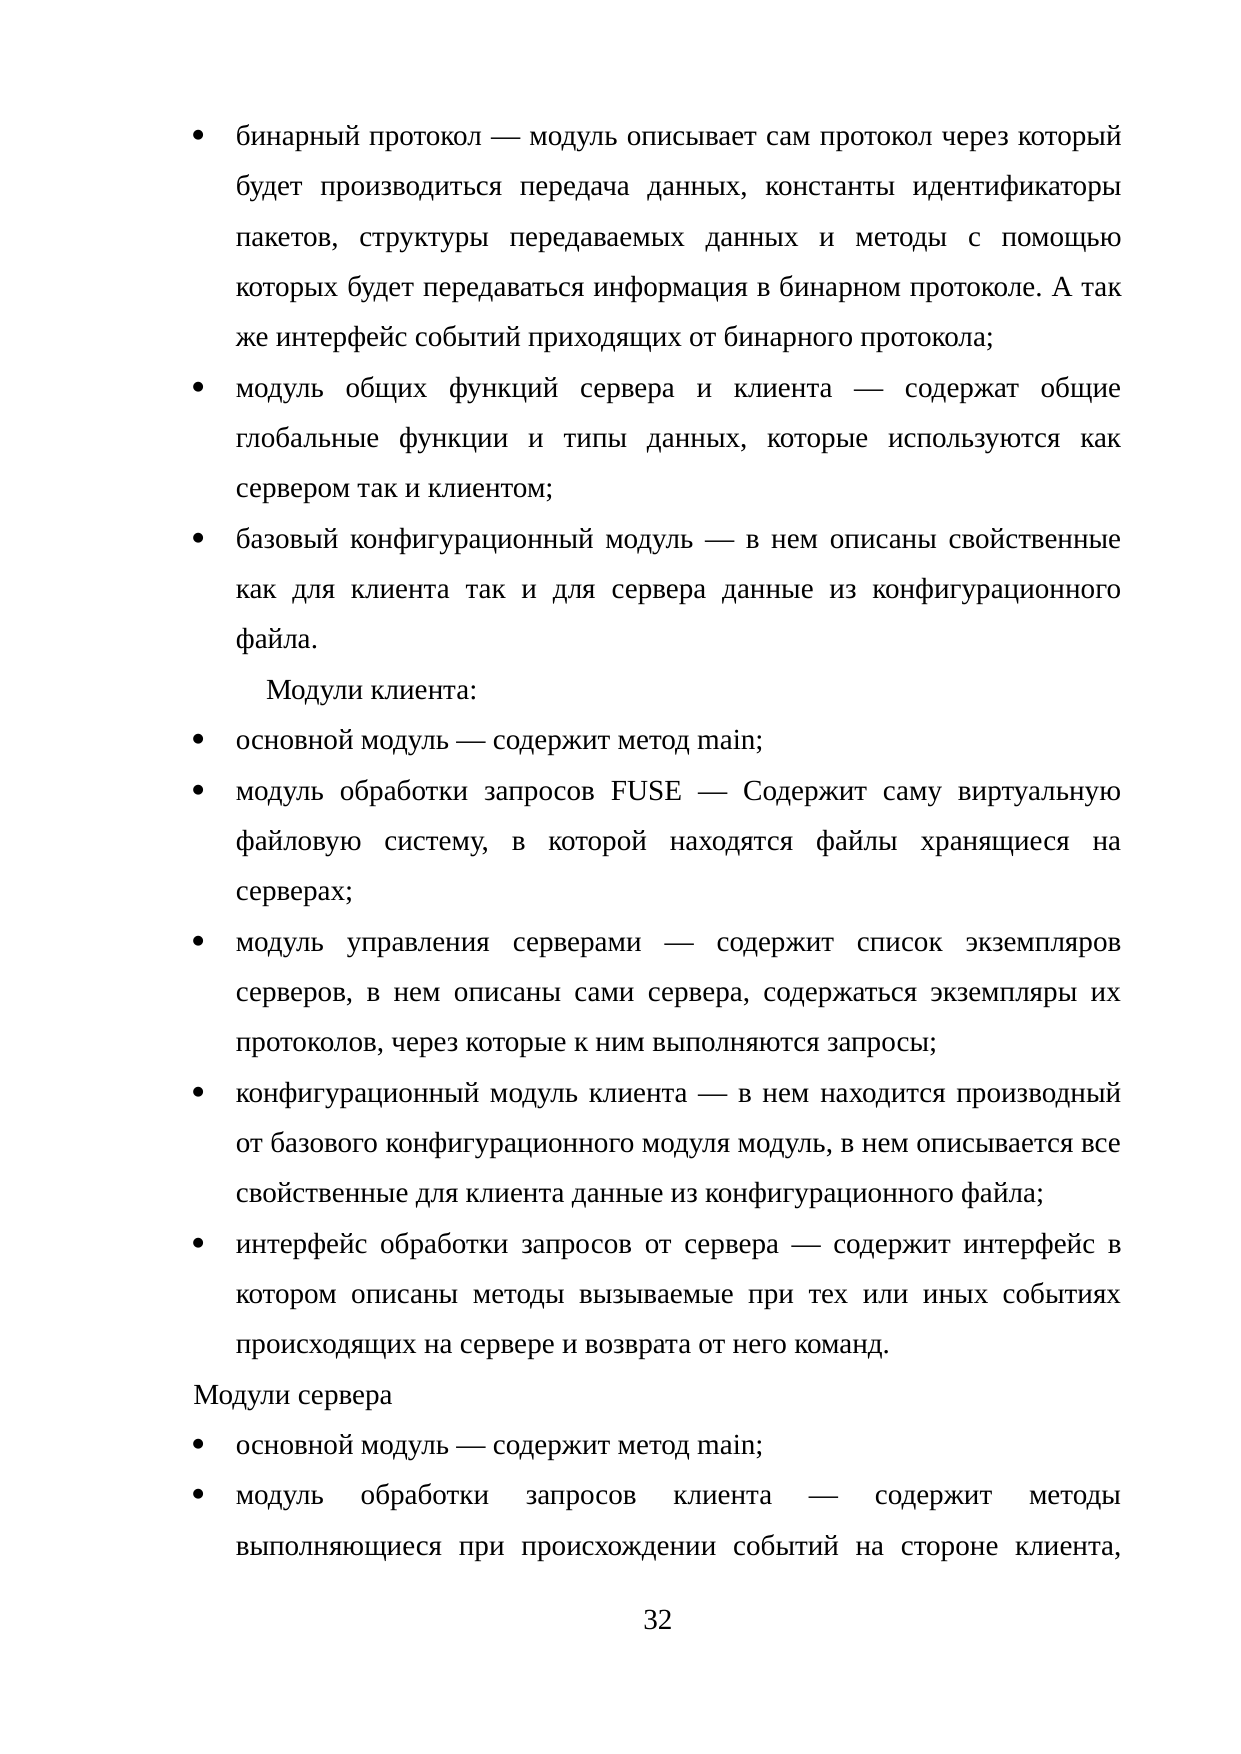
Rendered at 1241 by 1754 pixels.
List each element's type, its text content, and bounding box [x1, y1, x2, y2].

text Модули сервера [118, 1377, 1122, 1410]
list базовый конфигурационный модуль — в нем описаны свойственные как для клиента так и для сервера данные из конфигурационного файла. [193, 521, 1122, 655]
list модуль управления серверами — содержит список экземпляров серверов, в нем описаны сами сервера, содержаться экземпляры их протоколов, через которые к ним выполняются запросы; [193, 924, 1122, 1058]
list основной модуль — содержит метод main; [193, 722, 1122, 756]
list модуль общих функций сервера и клиента — содержат общие глобальные функции и типы данных, которые используются как сервером так и клиентом; [193, 370, 1122, 504]
text Модули клиента: [118, 672, 1122, 705]
list модуль обработки запросов FUSE — Содержит саму виртуальную файловую систему, в которой находятся файлы хранящиеся на серверах; [193, 773, 1122, 907]
list основной модуль — содержит метод main; [193, 1427, 1122, 1461]
list бинарный протокол — модуль описывает сам протокол через который будет производиться передача данных, константы идентификаторы пакетов, структуры передаваемых данных и методы с помощью которых будет передаваться информация в бинарном протоколе. А так же интерфейс событий приходящих от бинарного протокола; [193, 118, 1122, 353]
list модуль обработки запросов клиента — содержит методы выполняющиеся при происхождении событий на стороне клиента, [193, 1477, 1122, 1561]
list конфигурационный модуль клиента — в нем находится производный от базового конфигурационного модуля модуль, в нем описывается все свойственные для клиента данные из конфигурационного файла; [193, 1075, 1122, 1209]
list интерфейс обработки запросов от сервера — содержит интерфейс в котором описаны методы вызываемые при тех или иных событиях происходящих на сервере и возврата от него команд. [193, 1226, 1122, 1360]
